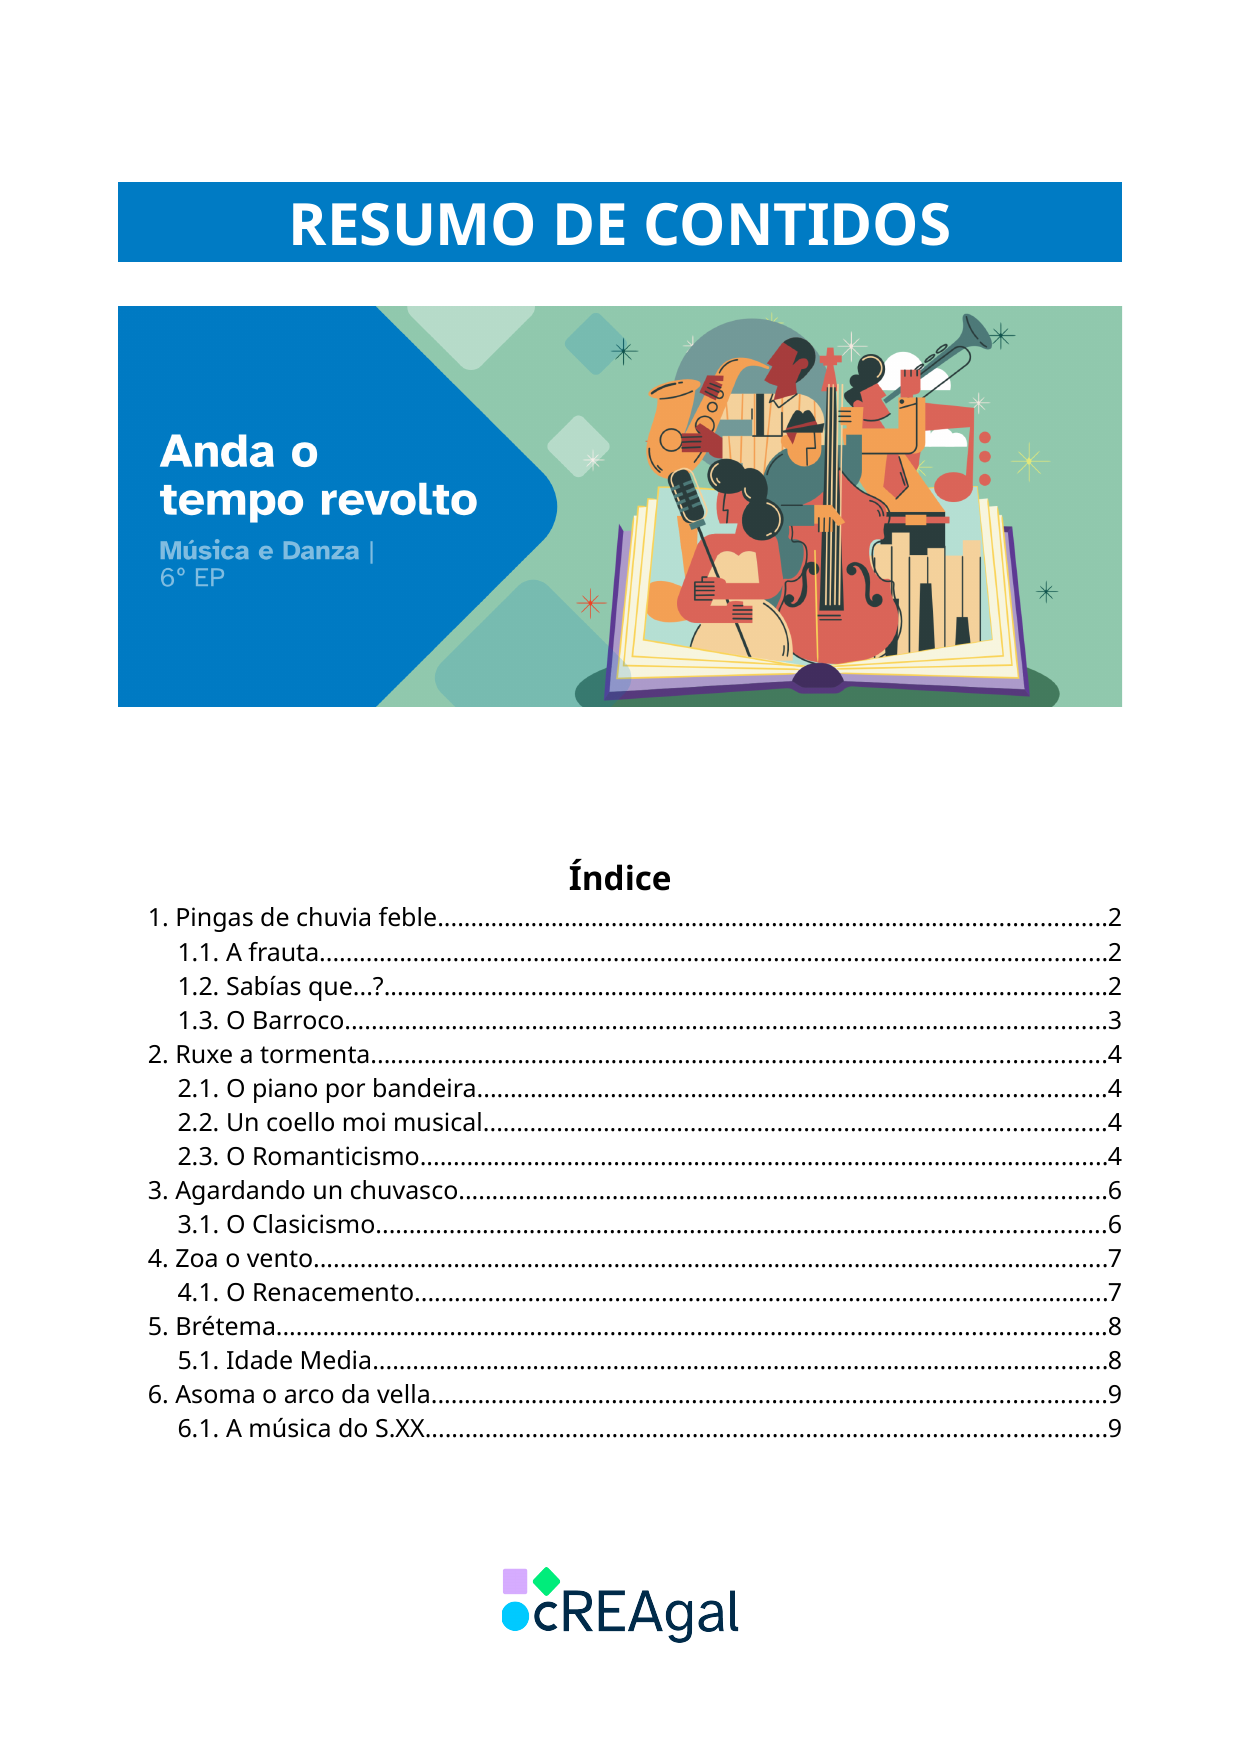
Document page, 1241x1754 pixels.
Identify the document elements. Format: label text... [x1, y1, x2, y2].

text 1.3. O Barroco 3 [177, 1002, 1122, 1036]
picture [118, 306, 1123, 707]
text 6.1. A música do S.XX 9 [177, 1411, 1122, 1445]
text 1.1. A frauta 2 [177, 934, 1122, 968]
text 3.1. O Clasicismo 6 [177, 1207, 1122, 1241]
text 2.3. O Romanticismo 4 [177, 1138, 1122, 1173]
text 5. Brétema 8 [148, 1309, 1122, 1343]
text 6. Asoma o arco da vella 9 [148, 1377, 1122, 1411]
text 2. Ruxe a tormenta 4 [148, 1036, 1122, 1070]
text 1. Pingas de chuvia feble 2 [148, 900, 1122, 934]
subtitle Índice [118, 855, 1122, 900]
text 2.1. O piano por bandeira 4 [177, 1070, 1122, 1104]
picture [502, 1567, 739, 1643]
text 5.1. Idade Media 8 [177, 1343, 1122, 1377]
text 2.2. Un coello moi musical 4 [177, 1104, 1122, 1138]
text 3. Agardando un chuvasco 6 [148, 1173, 1122, 1207]
subtitle RESUMO DE CONTIDOS [118, 182, 1122, 262]
text 4. Zoa o vento 7 [148, 1241, 1122, 1275]
text 1.2. Sabías que...? 2 [177, 968, 1122, 1002]
text 4.1. O Renacemento 7 [177, 1275, 1122, 1309]
